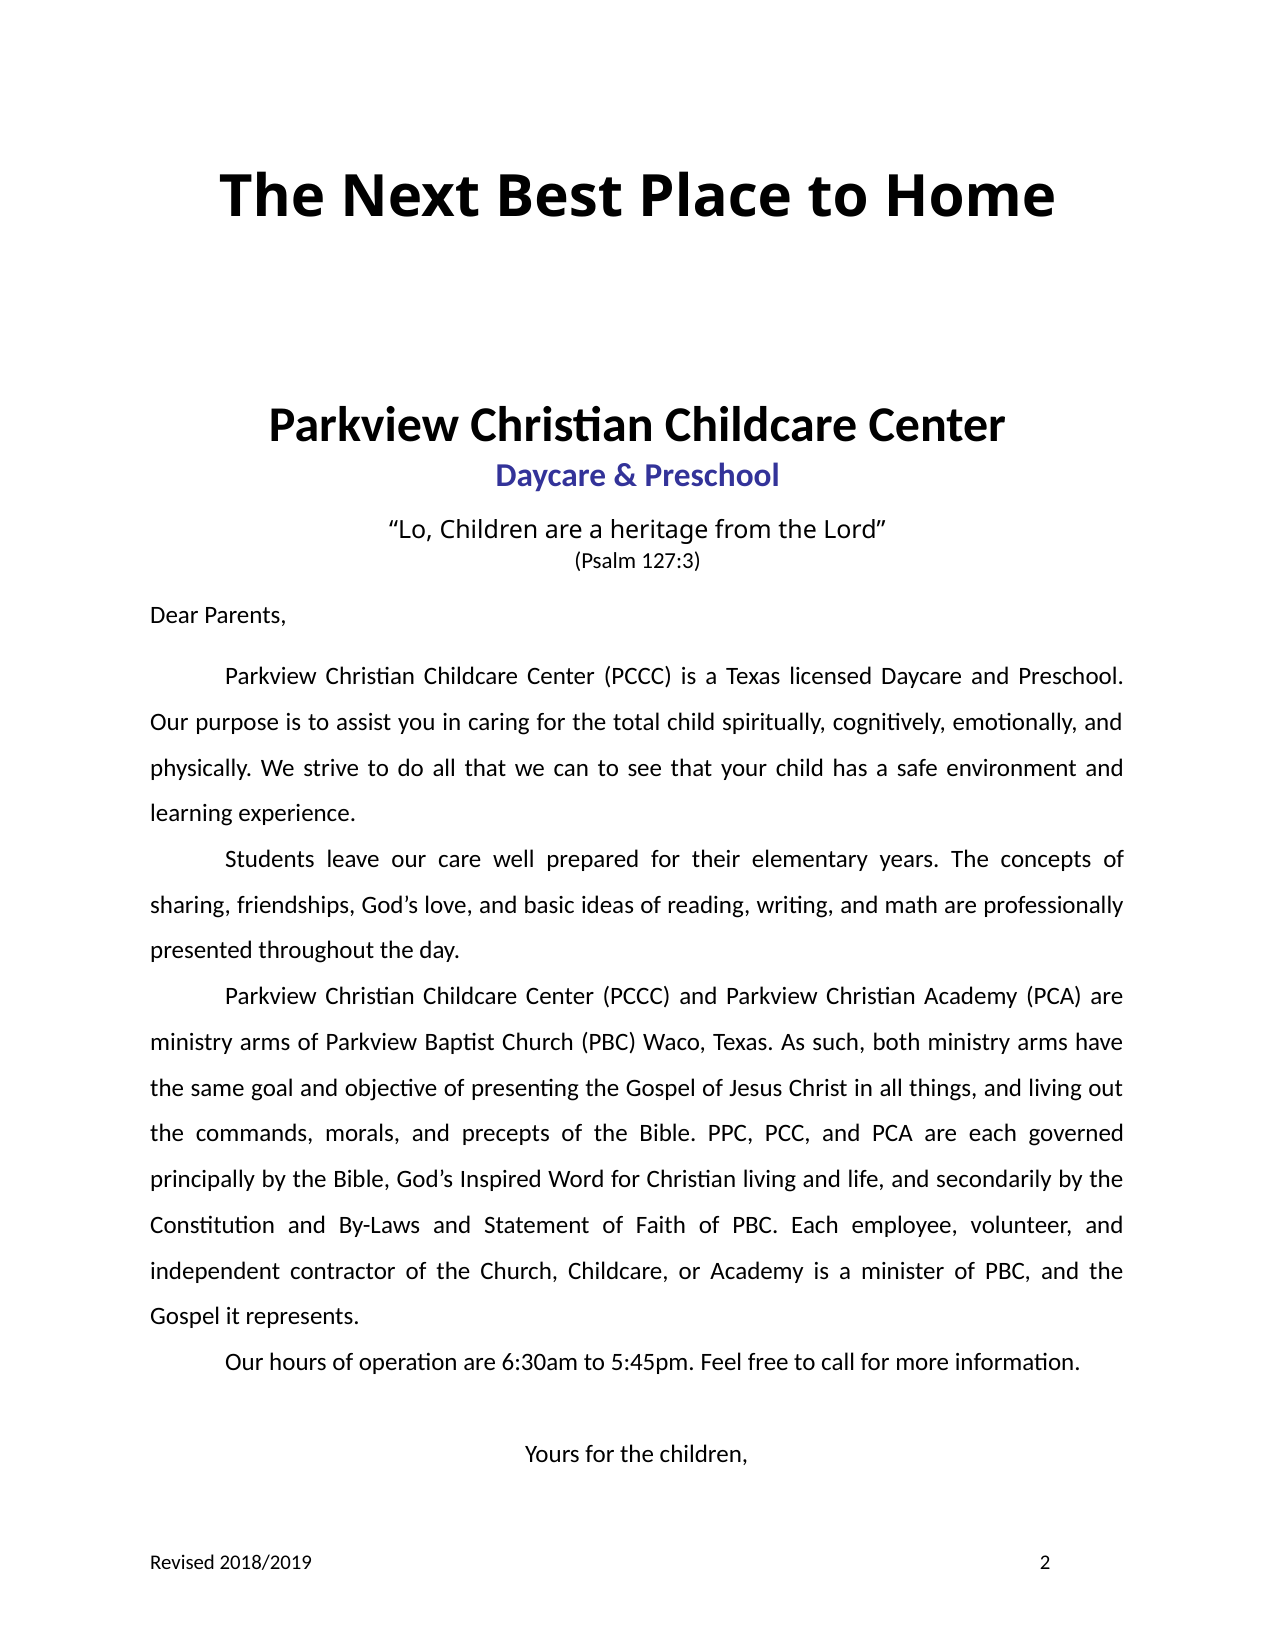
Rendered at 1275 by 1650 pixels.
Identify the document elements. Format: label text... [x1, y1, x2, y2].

text Parkview Christian Childcare Center (PCCC) is a Texas licensed Daycare and Preschool. Our purpose is to assist you in caring for the total child spiritually, cognitively, emotionally, and physically. We strive to do all that we can to see that your child has a safe environment and learning experience. [150, 660, 1125, 828]
text The Next Best Place to Home [150, 154, 1125, 234]
text Our hours of operation are 6:30am to 5:45pm. Feel free to call for more information. [150, 1346, 1125, 1377]
text (Psalm 127:3) [150, 546, 1125, 574]
text Dear Parents, [150, 599, 1125, 630]
text Yours for the children, [450, 1438, 1125, 1468]
text Daycare & Preschool [150, 454, 1125, 495]
text “Lo, Children are a heritage from the Lord” [150, 512, 1125, 546]
text Parkview Christian Childcare Center (PCCC) and Parkview Christian Academy (PCA) are ministry arms of Parkview Baptist Church (PBC) Waco, Texas. As such, both ministry arms have the same goal and objective of presenting the Gospel of Jesus Christ in all things, and living out the commands, morals, and precepts of the Bible. PPC, PCC, and PCA are each governed principally by the Bible, God’s Inspired Word for Christian living and life, and secondarily by the Constitution and By-Laws and Statement of Faith of PBC. Each employee, volunteer, and independent contractor of the Church, Childcare, or Academy is a minister of PBC, and the Gospel it represents. [150, 980, 1125, 1331]
text Parkview Christian Childcare Center [150, 393, 1125, 454]
text Students leave our care well prepared for their elementary years. The concepts of sharing, friendships, God’s love, and basic ideas of reading, writing, and math are professionally presented throughout the day. [150, 843, 1125, 965]
